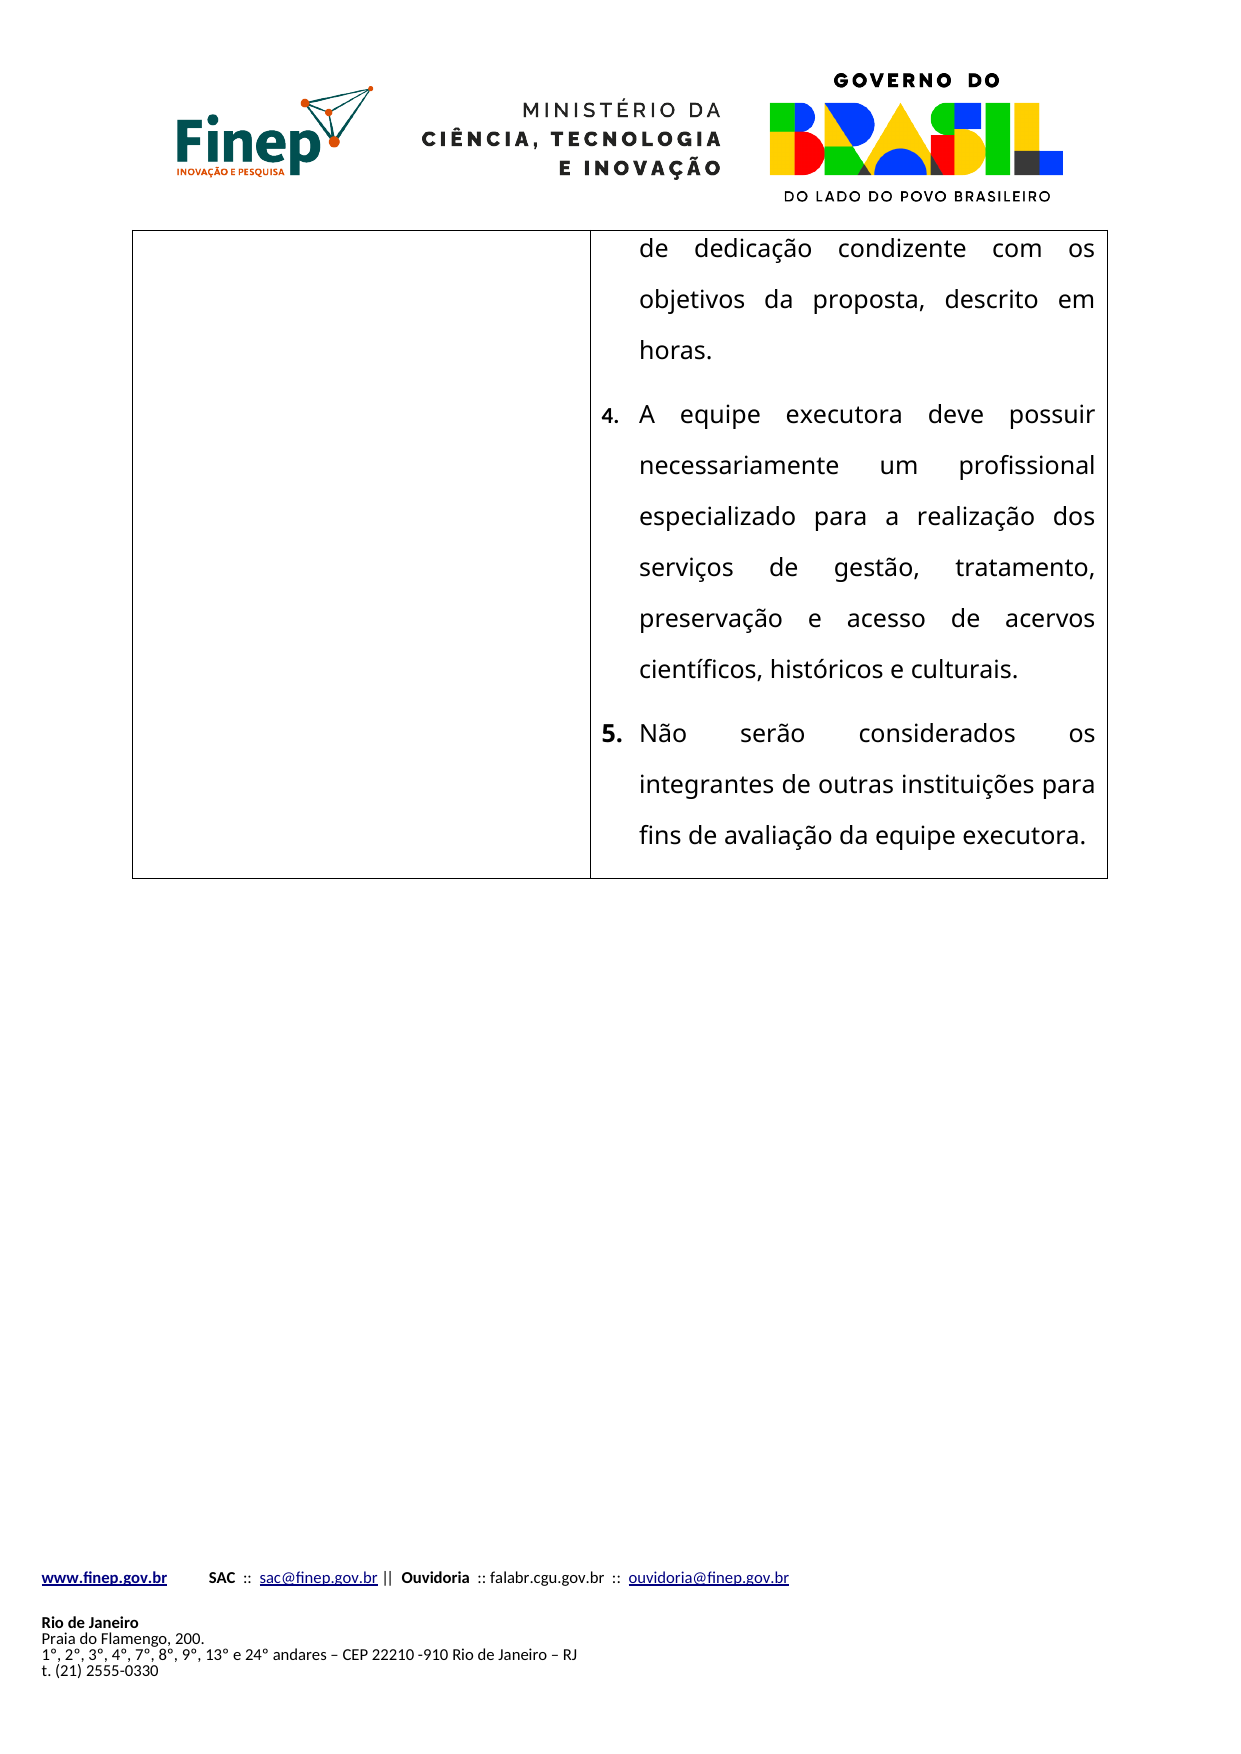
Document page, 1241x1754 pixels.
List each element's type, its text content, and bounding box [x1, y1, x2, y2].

table_cell [133, 231, 590, 878]
table_cell de dedicação condizente com os objetivos da proposta, descrito em horas. A equipe executora deve possuir necessariamente um profissional especializado para a realização dos serviços de gestão, tratamento, preservação e acesso de acervos científicos, históricos e culturais. Não serão considerados os integrantes de outras instituições para fins de avaliação da equipe executora. [591, 231, 1107, 878]
